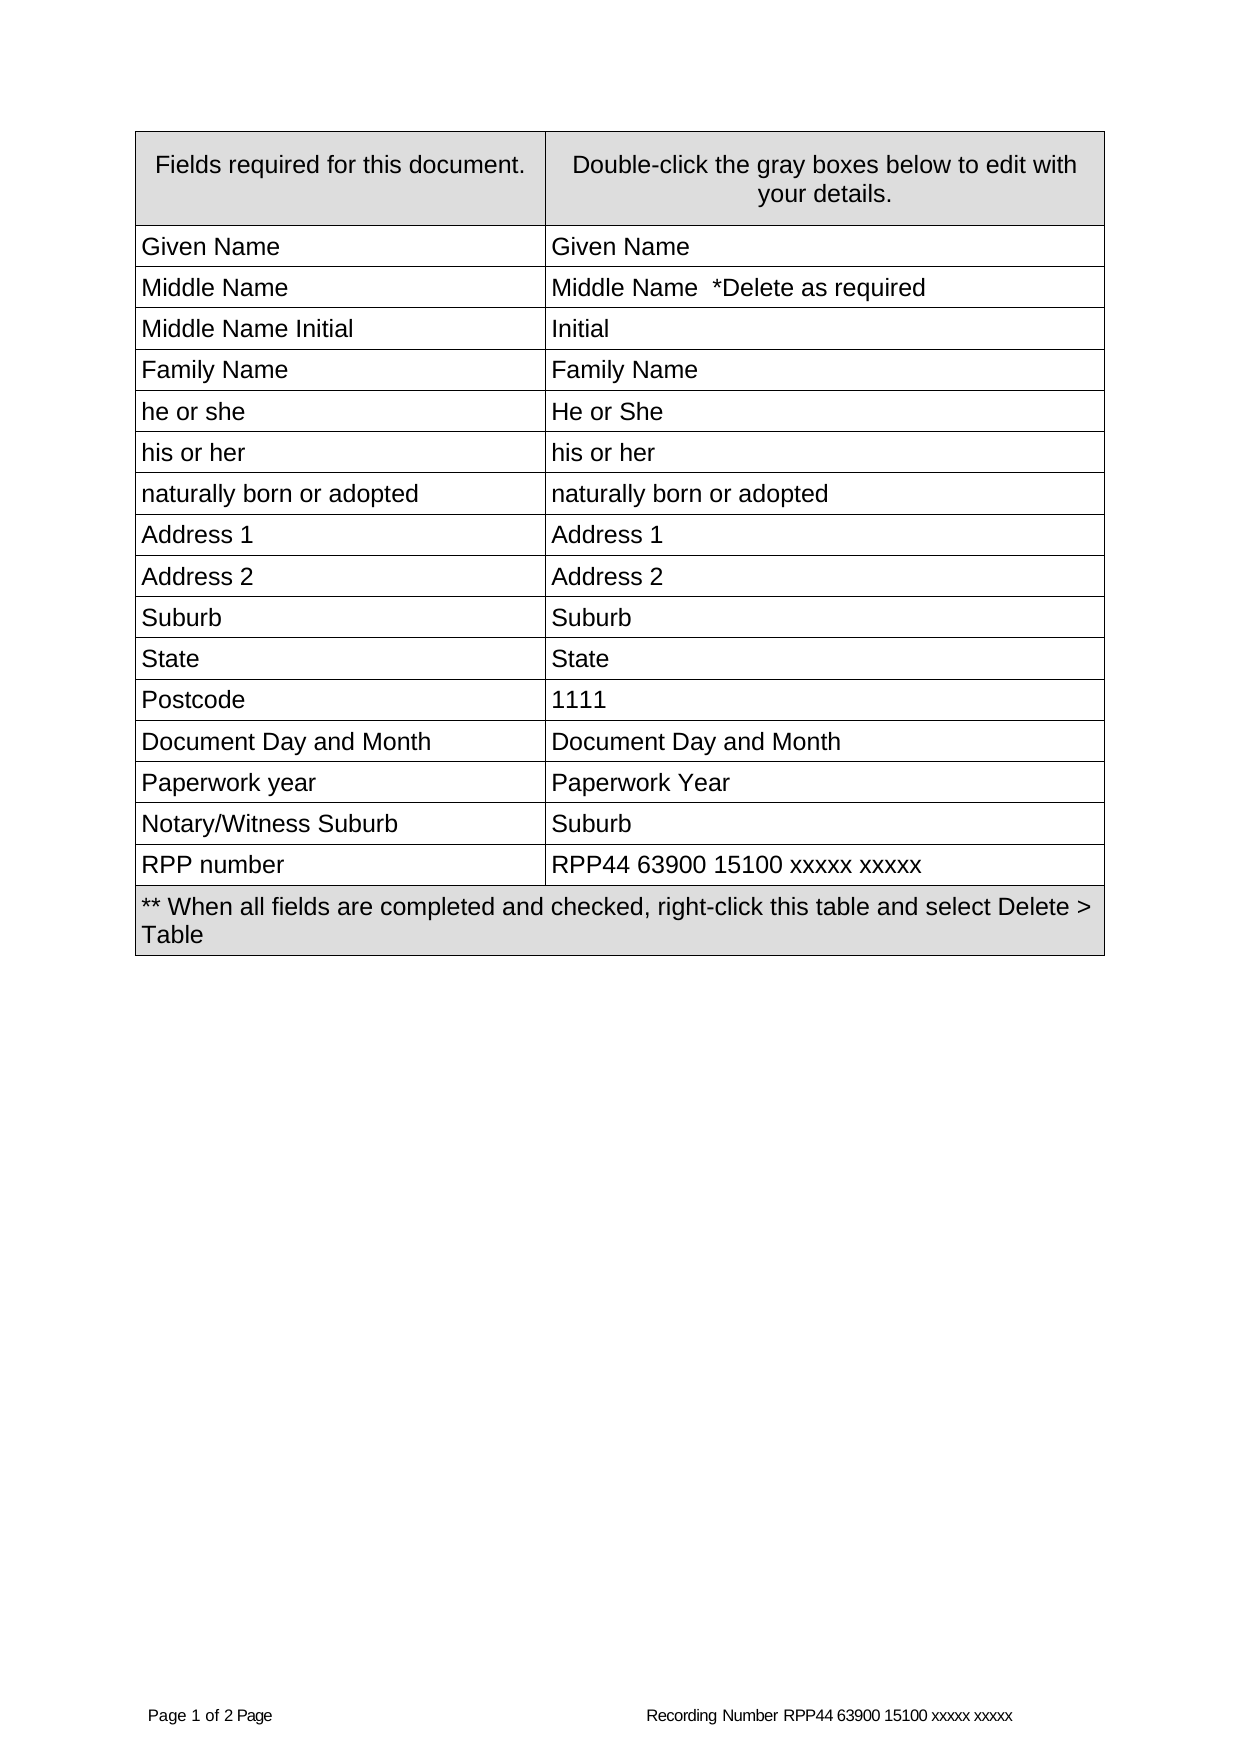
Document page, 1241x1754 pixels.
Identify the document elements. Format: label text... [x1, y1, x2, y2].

table_cell RPP number [136, 845, 545, 885]
table_cell ** When all fields are completed and checked, right-click this table and select Delete > Table [136, 886, 1104, 955]
table_cell Postcode [136, 680, 545, 720]
table_cell Paperwork Year [546, 762, 1104, 802]
table_cell State [136, 638, 545, 678]
table_cell Family Name [546, 350, 1104, 390]
table_cell He or She [546, 391, 1104, 431]
table_cell Document Day and Month [546, 721, 1104, 761]
table_cell Document Day and Month [136, 721, 545, 761]
table_header Fields required for this document. [136, 132, 545, 225]
table_cell Middle Name Initial [136, 308, 545, 348]
table_cell Suburb [136, 597, 545, 637]
table_cell Family Name [136, 350, 545, 390]
table_cell he or she [136, 391, 545, 431]
table_cell Given Name [546, 226, 1104, 266]
table_cell his or her [136, 432, 545, 472]
table_cell Address 2 [136, 556, 545, 596]
table_cell State [546, 638, 1104, 678]
table_cell naturally born or adopted [136, 473, 545, 513]
table_cell Initial [546, 308, 1104, 348]
table_cell Suburb [546, 597, 1104, 637]
table_cell Given Name [136, 226, 545, 266]
table_cell Address 1 [546, 515, 1104, 555]
table_cell Address 2 [546, 556, 1104, 596]
table_cell Middle Name [136, 267, 545, 307]
table_cell Notary/Witness Suburb [136, 803, 545, 843]
table_cell 1111 [546, 680, 1104, 720]
table_cell Address 1 [136, 515, 545, 555]
table_cell Middle Name *Delete as required [546, 267, 1104, 307]
table_cell Suburb [546, 803, 1104, 843]
table_cell RPP44 63900 15100 xxxxx xxxxx [546, 845, 1104, 885]
table_cell Paperwork year [136, 762, 545, 802]
table_cell his or her [546, 432, 1104, 472]
table_header Double-click the gray boxes below to edit with your details. [546, 132, 1104, 225]
table_cell naturally born or adopted [546, 473, 1104, 513]
